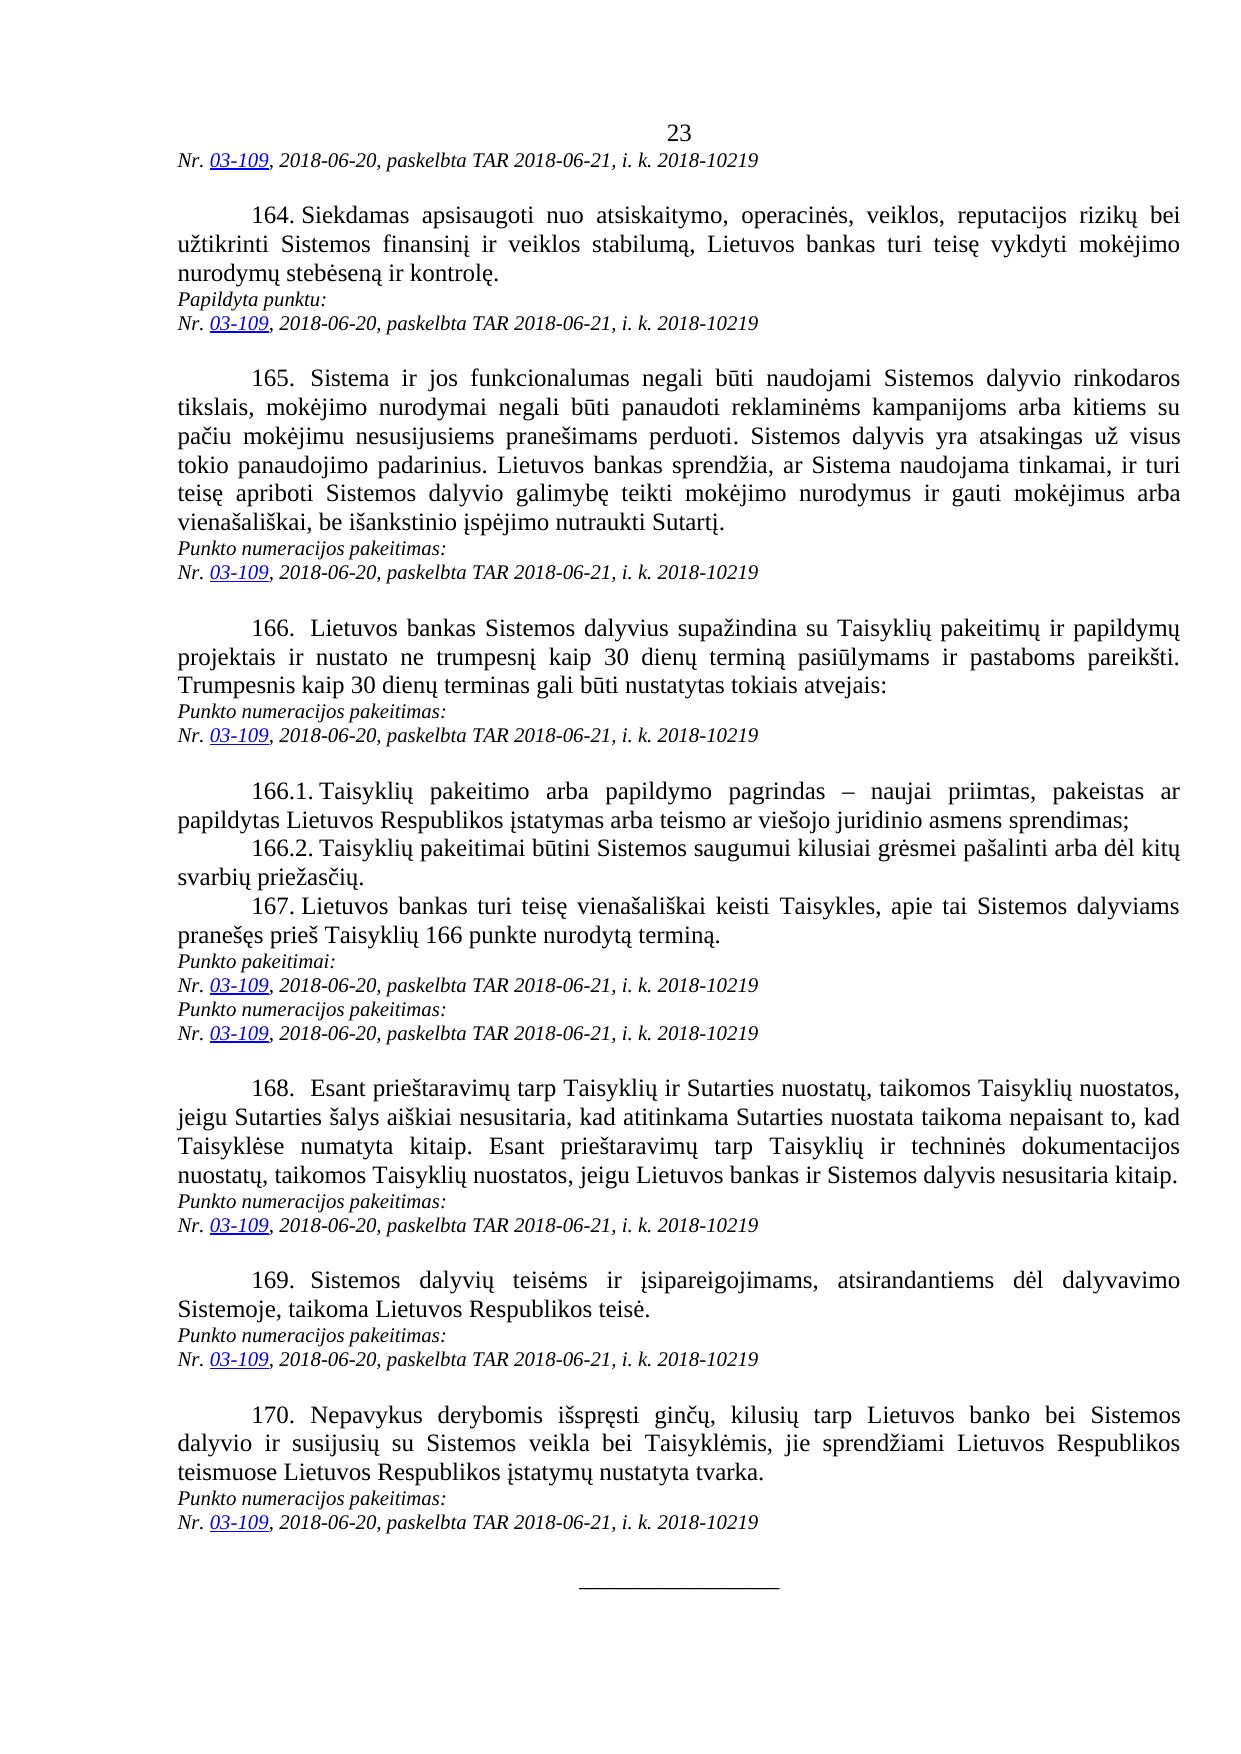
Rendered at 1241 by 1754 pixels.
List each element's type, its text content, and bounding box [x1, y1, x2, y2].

text Punkto numeracijos pakeitimas: [177, 1486, 1181, 1510]
text Nr. 03-109, 2018-06-20, paskelbta TAR 2018-06-21, i. k. 2018-10219 [177, 560, 1181, 584]
text Punkto numeracijos pakeitimas: [177, 699, 1181, 723]
text Nr. 03-109, 2018-06-20, paskelbta TAR 2018-06-21, i. k. 2018-10219 [177, 1021, 1181, 1045]
text Punkto numeracijos pakeitimas: [177, 997, 1181, 1021]
text ________________ [177, 1563, 1181, 1592]
text Punkto numeracijos pakeitimas: [177, 536, 1181, 560]
text Punkto numeracijos pakeitimas: [177, 1323, 1181, 1347]
text Nr. 03-109, 2018-06-20, paskelbta TAR 2018-06-21, i. k. 2018-10219 [177, 973, 1181, 997]
text 170. Nepavykus derybomis išspręsti ginčų, kilusių tarp Lietuvos banko bei Sistemos dalyvio ir susijusių su Sistemos veikla bei Taisyklėmis, jie sprendžiami Lietuvos Respublikos teismuose Lietuvos Respublikos įstatymų nustatyta tvarka. [177, 1400, 1181, 1486]
text Nr. 03-109, 2018-06-20, paskelbta TAR 2018-06-21, i. k. 2018-10219 [177, 1510, 1181, 1534]
text 165. Sistema ir jos funkcionalumas negali būti naudojami Sistemos dalyvio rinkodaros tikslais, mokėjimo nurodymai negali būti panaudoti reklaminėms kampanijoms arba kitiems su pačiu mokėjimu nesusijusiems pranešimams perduoti. Sistemos dalyvis yra atsakingas už visus tokio panaudojimo padarinius. Lietuvos bankas sprendžia, ar Sistema naudojama tinkamai, ir turi teisę apriboti Sistemos dalyvio galimybę teikti mokėjimo nurodymus ir gauti mokėjimus arba vienašališkai, be išankstinio įspėjimo nutraukti Sutartį. [177, 363, 1181, 536]
text Nr. 03-109, 2018-06-20, paskelbta TAR 2018-06-21, i. k. 2018-10219 [177, 148, 1181, 172]
text Punkto pakeitimai: [177, 948, 1181, 973]
text Papildyta punktu: [177, 287, 1181, 311]
text 168. Esant prieštaravimų tarp Taisyklių ir Sutarties nuostatų, taikomos Taisyklių nuostatos, jeigu Sutarties šalys aiškiai nesusitaria, kad atitinkama Sutarties nuostata taikoma nepaisant to, kad Taisyklėse numatyta kitaip. Esant prieštaravimų tarp Taisyklių ir techninės dokumentacijos nuostatų, taikomos Taisyklių nuostatos, jeigu Lietuvos bankas ir Sistemos dalyvis nesusitaria kitaip. [177, 1073, 1181, 1188]
text 164. Siekdamas apsisaugoti nuo atsiskaitymo, operacinės, veiklos, reputacijos rizikų bei užtikrinti Sistemos finansinį ir veiklos stabilumą, Lietuvos bankas turi teisę vykdyti mokėjimo nurodymų stebėseną ir kontrolę. [177, 200, 1181, 287]
text 166.2. Taisyklių pakeitimai būtini Sistemos saugumui kilusiai grėsmei pašalinti arba dėl kitų svarbių priežasčių. [177, 833, 1181, 891]
text 166. Lietuvos bankas Sistemos dalyvius supažindina su Taisyklių pakeitimų ir papildymų projektais ir nustato ne trumpesnį kaip 30 dienų terminą pasiūlymams ir pastaboms pareikšti. Trumpesnis kaip 30 dienų terminas gali būti nustatytas tokiais atvejais: [177, 613, 1181, 699]
text 169. Sistemos dalyvių teisėms ir įsipareigojimams, atsirandantiems dėl dalyvavimo Sistemoje, taikoma Lietuvos Respublikos teisė. [177, 1265, 1181, 1323]
text Nr. 03-109, 2018-06-20, paskelbta TAR 2018-06-21, i. k. 2018-10219 [177, 723, 1181, 747]
text Punkto numeracijos pakeitimas: [177, 1188, 1181, 1213]
text 166.1. Taisyklių pakeitimo arba papildymo pagrindas – naujai priimtas, pakeistas ar papildytas Lietuvos Respublikos įstatymas arba teismo ar viešojo juridinio asmens sprendimas; [177, 776, 1181, 833]
text Nr. 03-109, 2018-06-20, paskelbta TAR 2018-06-21, i. k. 2018-10219 [177, 1347, 1181, 1371]
text Nr. 03-109, 2018-06-20, paskelbta TAR 2018-06-21, i. k. 2018-10219 [177, 1213, 1181, 1237]
text Nr. 03-109, 2018-06-20, paskelbta TAR 2018-06-21, i. k. 2018-10219 [177, 311, 1181, 335]
text 167. Lietuvos bankas turi teisę vienašališkai keisti Taisykles, apie tai Sistemos dalyviams pranešęs prieš Taisyklių 166 punkte nurodytą terminą. [177, 891, 1181, 948]
